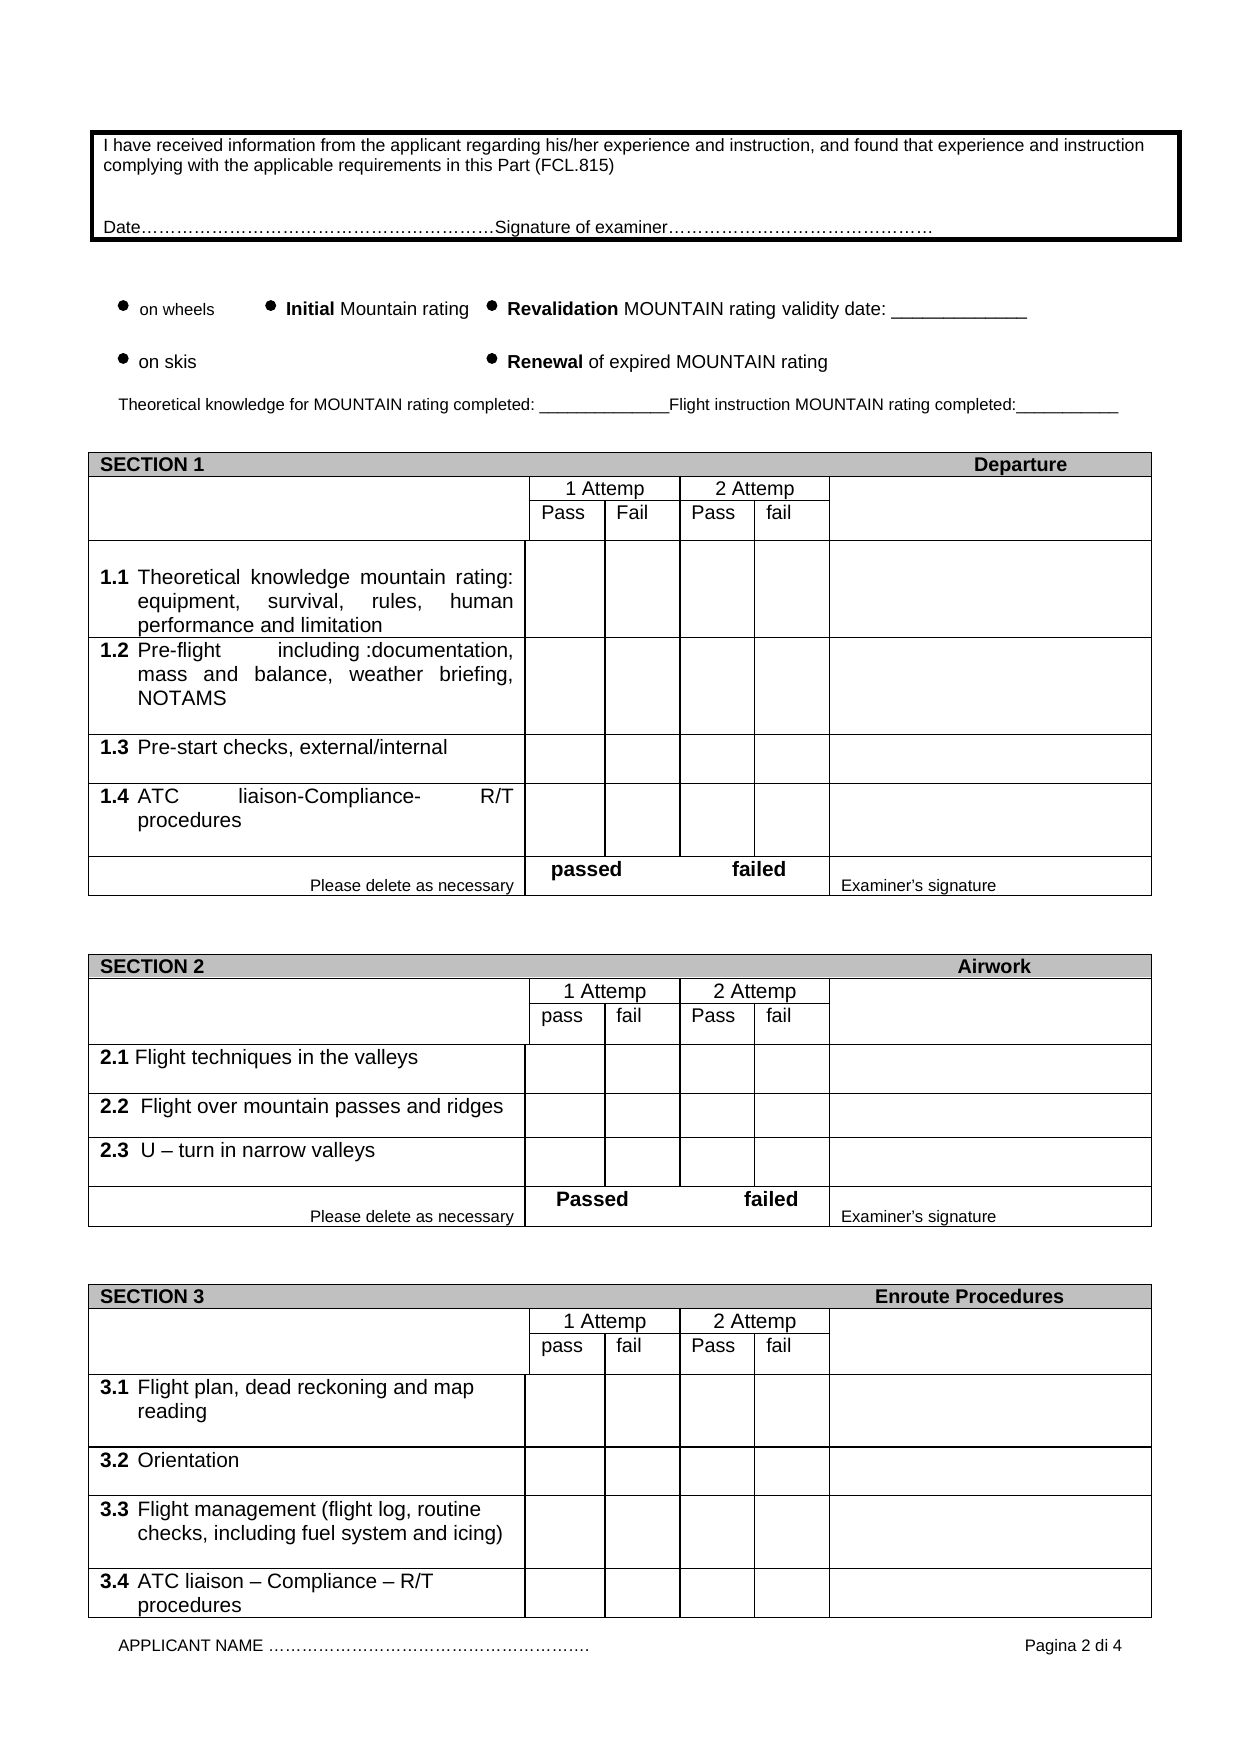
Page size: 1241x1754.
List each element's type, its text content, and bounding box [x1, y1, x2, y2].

table_cell pass [530, 1334, 604, 1374]
table_cell Pass [681, 501, 754, 540]
table_cell [830, 1309, 1151, 1374]
table_cell [526, 638, 604, 734]
table_cell Please delete as necessary [89, 857, 524, 895]
table_cell fail [755, 1334, 829, 1374]
table_cell [606, 1094, 679, 1137]
table_header I have received information from the applicant regarding his/her experience and instruction, and found that experience and instruction complying with the applicable requirements in this Part (FCL.815) Date……………………………………………………Signature of examiner……………………………………… [94, 135, 1177, 237]
table_cell [606, 1045, 679, 1093]
table_cell [830, 477, 1151, 540]
table_cell [830, 979, 1151, 1043]
table_cell Please delete as necessary [89, 1187, 524, 1226]
table_cell [830, 735, 1151, 783]
table_cell [606, 1138, 679, 1186]
table_cell pass [530, 1004, 604, 1043]
table_cell [830, 1045, 1151, 1093]
table_cell fail [755, 1004, 829, 1043]
table_cell [89, 979, 529, 1043]
table_cell [526, 1138, 604, 1186]
table_cell [830, 1375, 1151, 1446]
table_cell Theoretical knowledge mountain rating: equipment, survival, rules, human performance and limitation [89, 541, 524, 637]
table_cell fail [606, 1004, 679, 1043]
table_cell [681, 735, 754, 783]
table_cell Fail [606, 501, 679, 540]
table_cell [755, 1496, 829, 1568]
table_header SECTION 2 Airwork [89, 955, 1151, 977]
table_cell [755, 1448, 829, 1495]
table_cell [830, 541, 1151, 637]
table_cell Pass [530, 501, 604, 540]
table_cell [681, 1094, 754, 1137]
table_header SECTION 3 Enroute Procedures [89, 1285, 1151, 1308]
table_cell [830, 784, 1151, 856]
table_cell [681, 1045, 754, 1093]
table_cell Pre-start checks, external/internal [89, 735, 524, 783]
table_cell Flight management (flight log, routine checks, including fuel system and icing) [89, 1496, 524, 1568]
text Theoretical knowledge for MOUNTAIN rating completed: ______________Flight instruction MOUNTAIN rating completed:___________ [118, 394, 1122, 413]
table_cell Pre-flight including :documentation, mass and balance, weather briefing, NOTAMS [89, 638, 524, 734]
table_cell [606, 1375, 679, 1446]
table_cell [681, 784, 754, 856]
table_cell 2.3 U – turn in narrow valleys [89, 1138, 524, 1186]
table_cell [526, 784, 604, 856]
table_header SECTION 1 Departure [89, 453, 1151, 476]
table_cell ATC liaison – Compliance – R/T procedures [89, 1569, 524, 1617]
table_cell [755, 1375, 829, 1446]
table_cell fail [755, 501, 829, 540]
table_cell [830, 1094, 1151, 1137]
table_cell 1 Attemp [530, 979, 679, 1002]
table_cell [606, 1569, 679, 1617]
table_cell Flight plan, dead reckoning and map reading [89, 1375, 524, 1446]
table_cell [526, 1375, 604, 1446]
table_cell [526, 1094, 604, 1137]
table_cell [755, 1138, 829, 1186]
table_cell [755, 735, 829, 783]
table_cell [89, 1309, 529, 1374]
table_cell Examiner’s signature [830, 1187, 1151, 1226]
table_cell [755, 1045, 829, 1093]
text  on skis  Renewal of expired MOUNTAIN rating [118, 341, 1122, 375]
table_cell [526, 541, 604, 637]
table_cell [681, 1496, 754, 1568]
table_cell 2.2 Flight over mountain passes and ridges [89, 1094, 524, 1137]
table_cell 2 Attemp [681, 1309, 829, 1333]
table_cell [830, 1448, 1151, 1495]
table_cell [755, 784, 829, 856]
table_cell [830, 1496, 1151, 1568]
table_cell [830, 1138, 1151, 1186]
table_cell [606, 1448, 679, 1495]
table_cell [606, 638, 679, 734]
table_cell [526, 1496, 604, 1568]
table_cell [681, 638, 754, 734]
table_cell [526, 1569, 604, 1617]
table_cell [606, 735, 679, 783]
table_cell [606, 1496, 679, 1568]
table_cell [681, 1448, 754, 1495]
table_cell Passed failed [526, 1187, 829, 1226]
table_cell ATC liaison-Compliance- R/T procedures [89, 784, 524, 856]
table_cell [755, 638, 829, 734]
table_cell Pass [681, 1004, 754, 1043]
table_cell [830, 638, 1151, 734]
table_cell [755, 1569, 829, 1617]
table_cell 2 Attemp [681, 477, 829, 499]
table_cell [681, 1138, 754, 1186]
table_cell [681, 1375, 754, 1446]
table_cell [526, 1448, 604, 1495]
table_cell [755, 541, 829, 637]
table_cell [526, 735, 604, 783]
table_cell Examiner’s signature [830, 857, 1151, 895]
table_cell [606, 784, 679, 856]
table_cell fail [606, 1334, 679, 1374]
table_cell 2.1 Flight techniques in the valleys [89, 1045, 524, 1093]
table_cell Pass [681, 1334, 754, 1374]
table_cell [755, 1094, 829, 1137]
table_cell [526, 1045, 604, 1093]
table_cell [89, 477, 529, 540]
table_cell [606, 541, 679, 637]
table_cell [830, 1569, 1151, 1617]
table_cell 1 Attemp [530, 477, 679, 499]
table_cell [681, 541, 754, 637]
table_cell passed failed [526, 857, 829, 895]
text  on wheels  Initial Mountain rating  Revalidation MOUNTAIN rating validity date: _____________ [118, 288, 1122, 322]
table_cell Orientation [89, 1448, 524, 1495]
table_cell 2 Attemp [681, 979, 829, 1002]
table_cell [681, 1569, 754, 1617]
table_cell 1 Attemp [530, 1309, 679, 1333]
